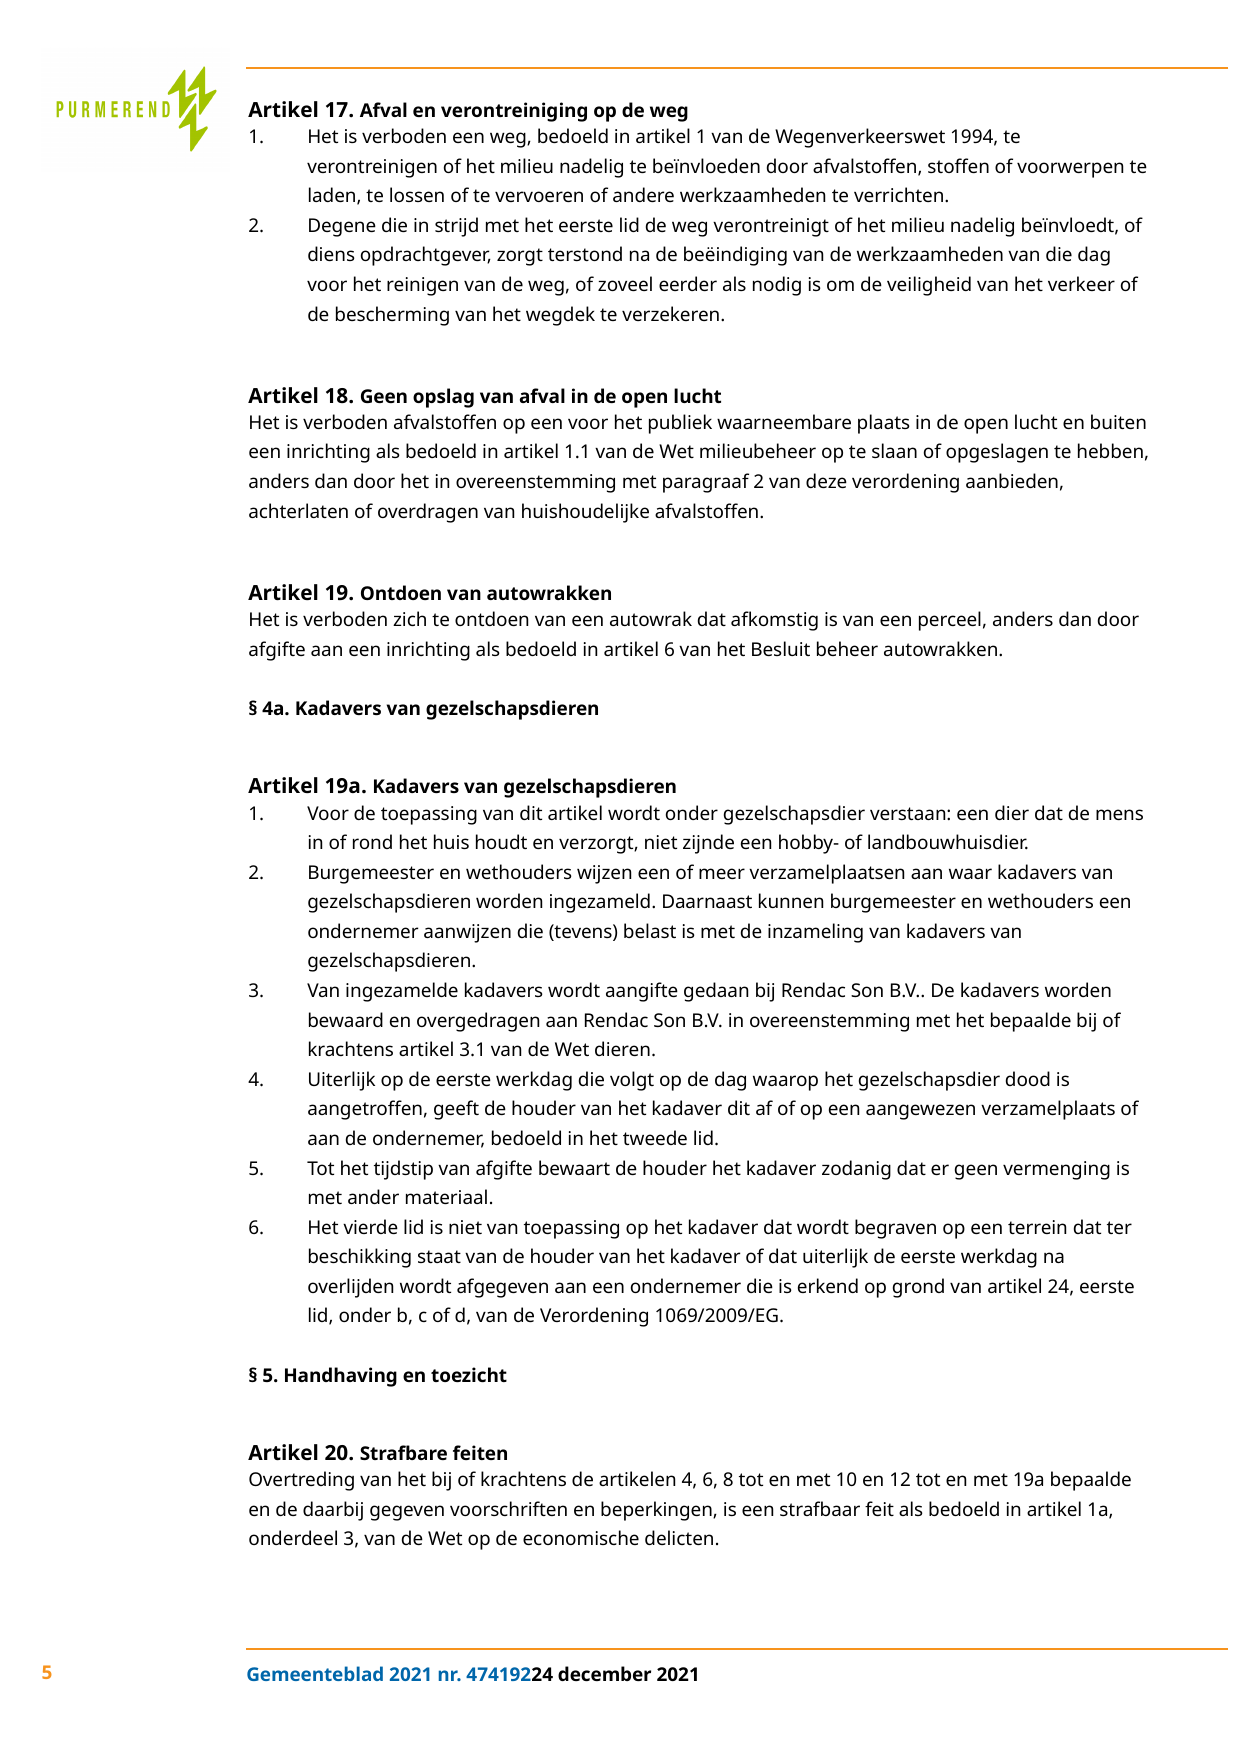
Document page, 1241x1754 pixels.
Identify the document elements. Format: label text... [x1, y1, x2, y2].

list Van ingezamelde kadavers wordt aangifte gedaan bij Rendac Son B.V.. De kadavers worden bewaard en overgedragen aan Rendac Son B.V. in overeenstemming met het bepaalde bij of krachtens artikel 3.1 van de Wet dieren. [248, 977, 1152, 1062]
text Het is verboden afvalstoffen op een voor het publiek waarneembare plaats in de open lucht en buiten een inrichting als bedoeld in artikel 1.1 van de Wet milieubeheer op te slaan of opgeslagen te hebben, anders dan door het in overeenstemming met paragraaf 2 van deze verordening aanbieden, achterlaten of overdragen van huishoudelijke afvalstoffen. [248, 409, 1152, 524]
text Artikel 17. Afval en verontreiniging op de weg [248, 95, 1152, 123]
text Het is verboden zich te ontdoen van een autowrak dat afkomstig is van een perceel, anders dan door afgifte aan een inrichting als bedoeld in artikel 6 van het Besluit beheer autowrakken. [248, 606, 1152, 662]
text § 5. Handhaving en toezicht [248, 1362, 1152, 1387]
picture [41, 47, 231, 172]
text Artikel 20. Strafbare feiten [248, 1438, 1152, 1466]
text § 4a. Kadavers van gezelschapsdieren [248, 695, 1152, 721]
list Uiterlijk op de eerste werkdag die volgt op de dag waarop het gezelschapsdier dood is aangetroffen, geeft de houder van het kadaver dit af of op een aangewezen verzamelplaats of aan de ondernemer, bedoeld in het tweede lid. [248, 1066, 1152, 1151]
list Voor de toepassing van dit artikel wordt onder gezelschapsdier verstaan: een dier dat de mens in of rond het huis houdt en verzorgt, niet zijnde een hobby- of landbouwhuisdier. [248, 800, 1152, 855]
list Burgemeester en wethouders wijzen een of meer verzamelplaatsen aan waar kadavers van gezelschapsdieren worden ingezameld. Daarnaast kunnen burgemeester en wethouders een ondernemer aanwijzen die (tevens) belast is met de inzameling van kadavers van gezelschapsdieren. [248, 859, 1152, 973]
list Degene die in strijd met het eerste lid de weg verontreinigt of het milieu nadelig beïnvloedt, of diens opdrachtgever, zorgt terstond na de beëindiging van de werkzaamheden van die dag voor het reinigen van de weg, of zoveel eerder als nodig is om de veiligheid van het verkeer of de bescherming van het wegdek te verzekeren. [248, 212, 1152, 326]
text Artikel 19. Ontdoen van autowrakken [248, 578, 1152, 606]
list Tot het tijdstip van afgifte bewaart de houder het kadaver zodanig dat er geen vermenging is met ander materiaal. [248, 1155, 1152, 1210]
list Het is verboden een weg, bedoeld in artikel 1 van de Wegenverkeerswet 1994, te verontreinigen of het milieu nadelig te beïnvloeden door afvalstoffen, stoffen of voorwerpen te laden, te lossen of te vervoeren of andere werkzaamheden te verrichten. [248, 123, 1152, 208]
text Artikel 18. Geen opslag van afval in de open lucht [248, 381, 1152, 409]
list Het vierde lid is niet van toepassing op het kadaver dat wordt begraven op een terrein dat ter beschikking staat van de houder van het kadaver of dat uiterlijk de eerste werkdag na overlijden wordt afgegeven aan een ondernemer die is erkend op grond van artikel 24, eerste lid, onder b, c of d, van de Verordening 1069/2009/EG. [248, 1214, 1152, 1328]
text Artikel 19a. Kadavers van gezelschapsdieren [248, 771, 1152, 800]
text Overtreding van het bij of krachtens de artikelen 4, 6, 8 tot en met 10 en 12 tot en met 19a bepaalde en de daarbij gegeven voorschriften en beperkingen, is een strafbaar feit als bedoeld in artikel 1a, onderdeel 3, van de Wet op de economische delicten. [248, 1466, 1152, 1551]
